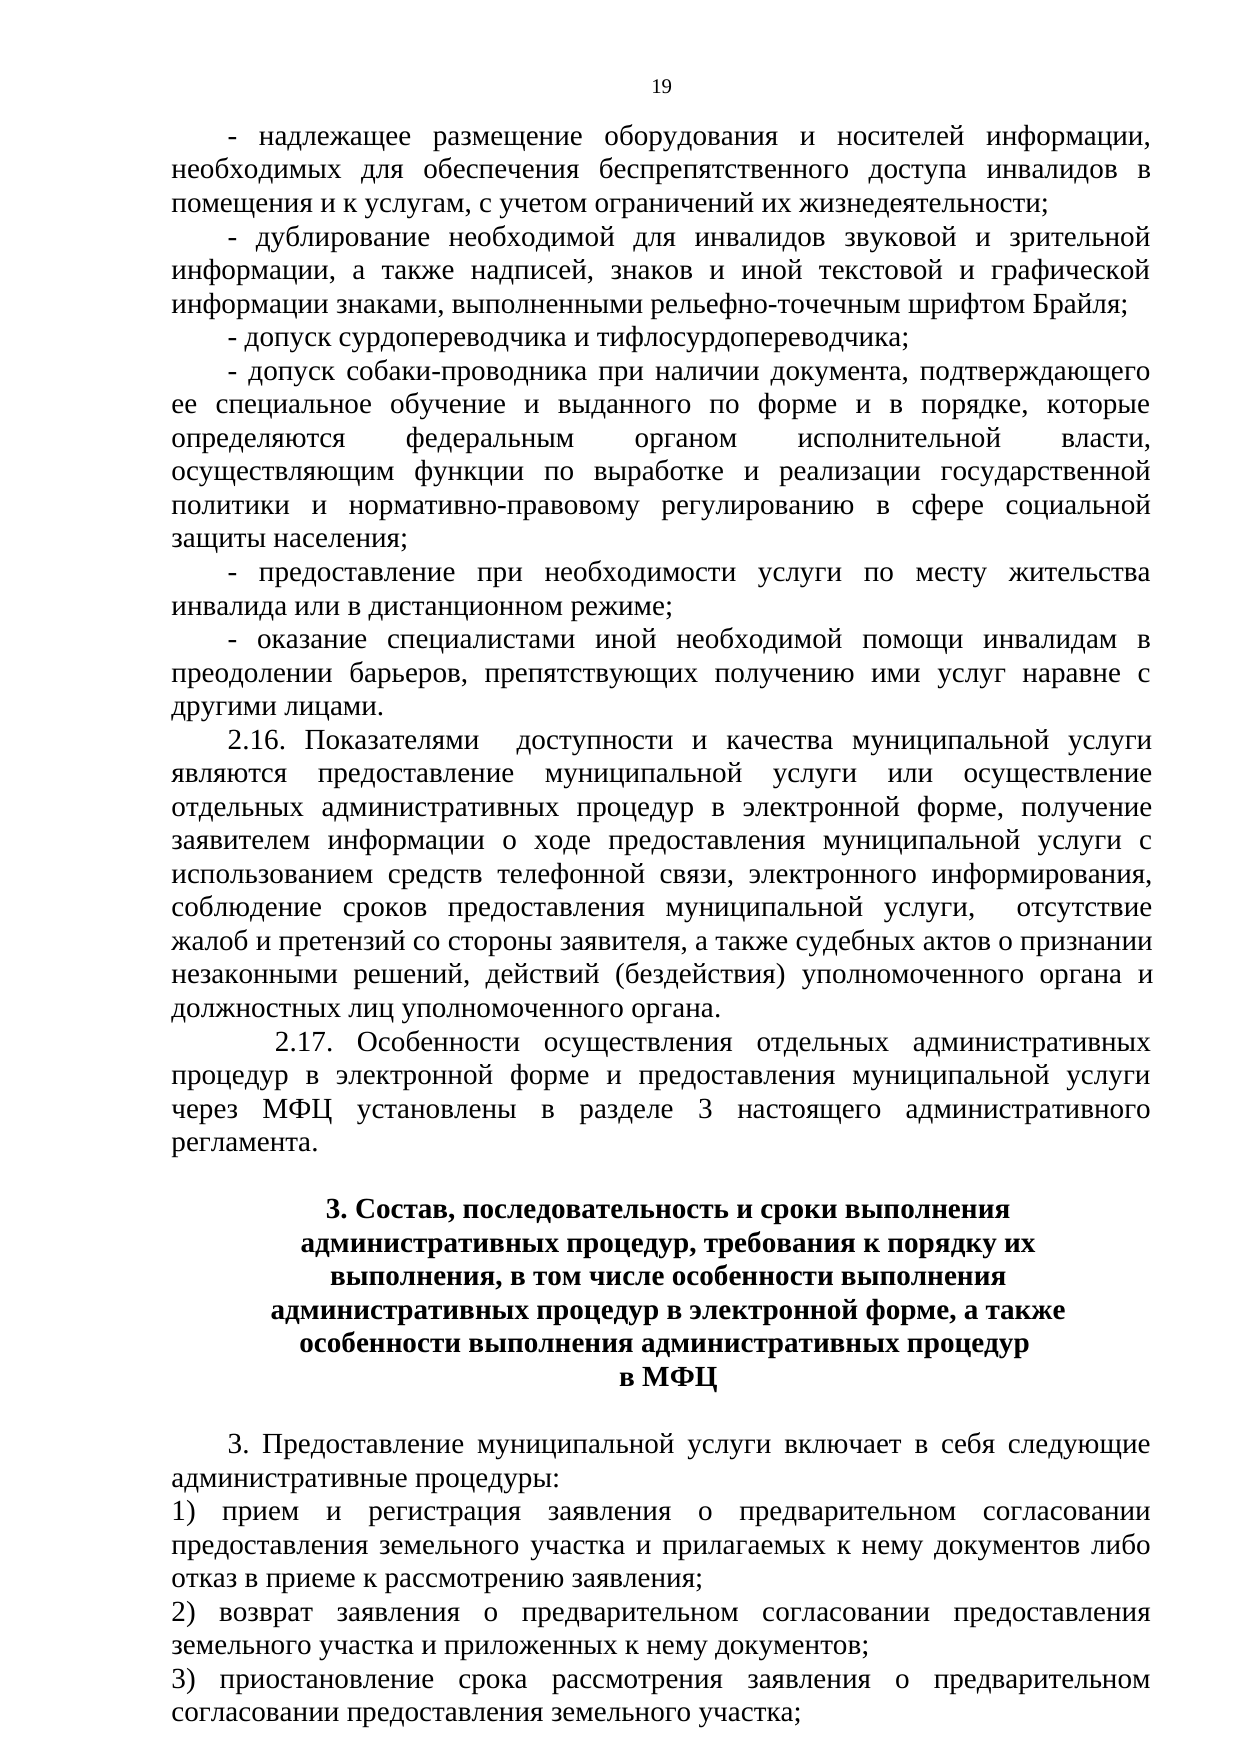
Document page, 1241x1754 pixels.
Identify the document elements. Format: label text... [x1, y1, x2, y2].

text 1) прием и регистрация заявления о предварительном согласовании предоставления земельного участка и прилагаемых к нему документов либо отказ в приеме к рассмотрению заявления; [171, 1493, 1152, 1594]
text 3. Предоставление муниципальной услуги включает в себя следующие административные процедуры: [171, 1426, 1152, 1493]
text - надлежащее размещение оборудования и носителей информации, необходимых для обеспечения беспрепятственного доступа инвалидов в помещения и к услугам, с учетом ограничений их жизнедеятельности; [171, 118, 1152, 219]
text 3) приостановление срока рассмотрения заявления о предварительном согласовании предоставления земельного участка; [171, 1661, 1152, 1728]
text - допуск собаки-проводника при наличии документа, подтверждающего ее специальное обучение и выданного по форме и в порядке, которые определяются федеральным органом исполнительной власти, осуществляющим функции по выработке и реализации государственной политики и нормативно-правовому регулированию в сфере социальной защиты населения; [171, 353, 1152, 554]
text - дублирование необходимой для инвалидов звуковой и зрительной информации, а также надписей, знаков и иной текстовой и графической информации знаками, выполненными рельефно-точечным шрифтом Брайля; [171, 219, 1152, 319]
text - допуск сурдопереводчика и тифлосурдопереводчика; [171, 319, 1152, 353]
text - предоставление при необходимости услуги по месту жительства инвалида или в дистанционном режиме; [171, 554, 1152, 621]
text 2.16. Показателями доступности и качества муниципальной услуги являются предоставление муниципальной услуги или осуществление отдельных административных процедур в электронной форме, получение заявителем информации о ходе предоставления муниципальной услуги с использованием средств телефонной связи, электронного информирования, соблюдение сроков предоставления муниципальной услуги, отсутствие жалоб и претензий со стороны заявителя, а также судебных актов о признании незаконными решений, действий (бездействия) уполномоченного органа и должностных лиц уполномоченного органа. [171, 722, 1153, 1024]
text 2.17. Особенности осуществления отдельных административных процедур в электронной форме и предоставления муниципальной услуги через МФЦ установлены в разделе 3 настоящего административного регламента. [171, 1024, 1152, 1158]
text - оказание специалистами иной необходимой помощи инвалидам в преодолении барьеров, препятствующих получению ими услуг наравне с другими лицами. [171, 621, 1152, 722]
subtitle 3. Состав, последовательность и сроки выполнения административных процедур, требования к порядку их выполнения, в том числе особенности выполнения административных процедур в электронной форме, а также особенности выполнения административных процедур [265, 1191, 1071, 1359]
subtitle в МФЦ [265, 1359, 1071, 1393]
text 2) возврат заявления о предварительном согласовании предоставления земельного участка и приложенных к нему документов; [171, 1594, 1152, 1661]
